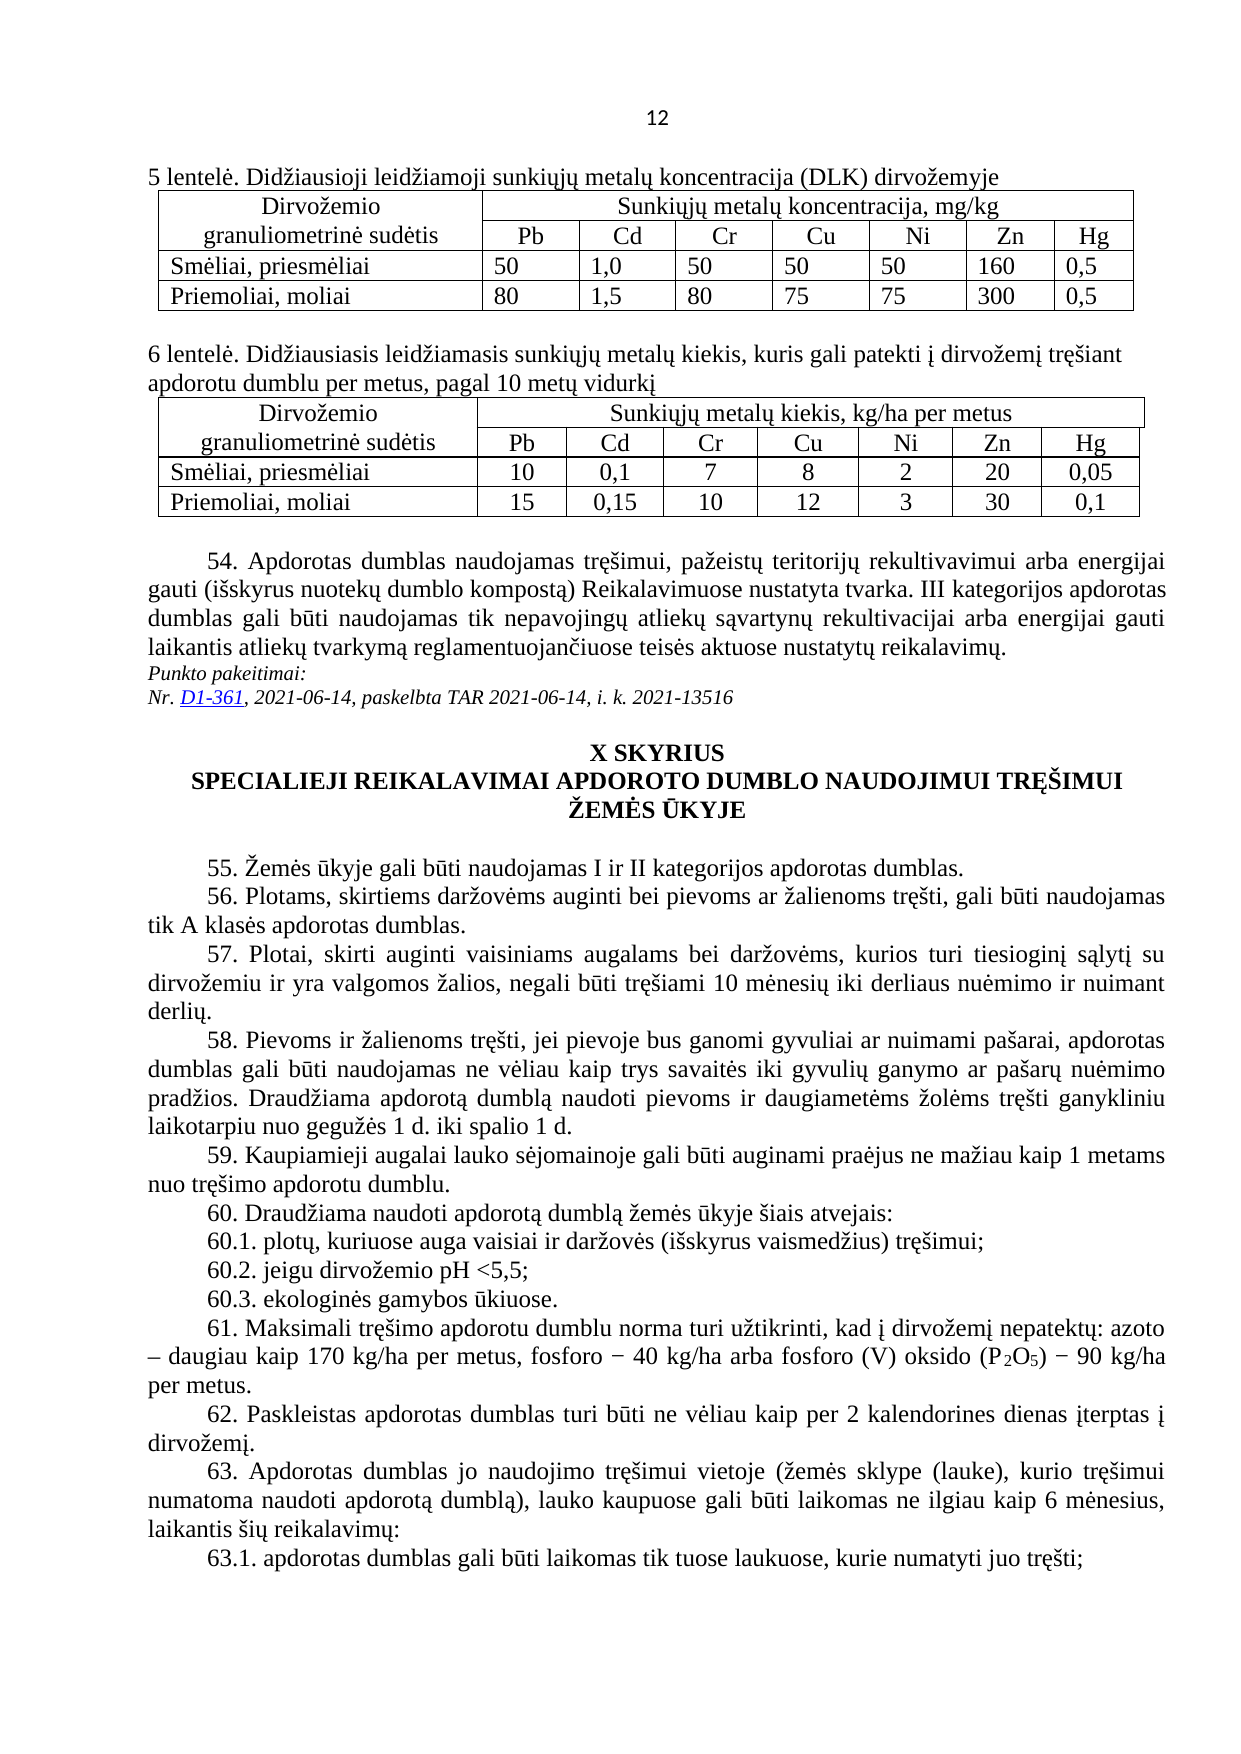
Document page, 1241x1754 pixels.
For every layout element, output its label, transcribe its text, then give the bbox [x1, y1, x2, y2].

table_cell 0,5 [1055, 251, 1133, 280]
table_cell [1140, 428, 1144, 456]
table_cell Ni [870, 221, 966, 250]
table_cell 20 [953, 458, 1041, 486]
table_cell Pb [478, 428, 566, 456]
table_cell 30 [953, 487, 1041, 516]
text 60.3. ekologinės gamybos ūkiuose. [148, 1284, 1166, 1313]
table_cell 10 [664, 487, 757, 516]
table_cell 0,1 [567, 458, 663, 486]
table_cell 3 [859, 487, 952, 516]
table_cell Smėliai, priesmėliai [159, 458, 477, 486]
table_header Dirvožemio granuliometrinė sudėtis [159, 191, 482, 250]
table_cell 2 [859, 458, 952, 486]
table_cell 50 [676, 251, 772, 280]
text 58. Pievoms ir žalienoms tręšti, jei pievoje bus ganomi gyvuliai ar nuimami pašarai, apdorotas dumblas gali būti naudojamas ne vėliau kaip trys savaitės iki gyvulių ganymo ar pašarų nuėmimo pradžios. Draudžiama apdorotą dumblą naudoti pievoms ir daugiametėms žolėms tręšti ganykliniu laikotarpiu nuo gegužės 1 d. iki spalio 1 d. [148, 1025, 1166, 1140]
table_cell 0,1 [1042, 487, 1139, 516]
text X SKYRIUS [148, 738, 1166, 766]
table_cell Zn [953, 428, 1041, 456]
table_cell Priemoliai, moliai [159, 281, 482, 309]
text 59. Kaupiamieji augalai lauko sėjomainoje gali būti auginami praėjus ne mažiau kaip 1 metams nuo tręšimo apdorotu dumblu. [148, 1140, 1166, 1198]
text 56. Plotams, skirtiems daržovėms auginti bei pievoms ar žalienoms tręšti, gali būti naudojamas tik A klasės apdorotas dumblas. [148, 881, 1166, 939]
text SPECIALIEJI REIKALAVIMAI APDOROTO DUMBLO NAUDOJIMUI TRĘŠIMUI ŽEMĖS ŪKYJE [148, 766, 1166, 824]
table_cell Zn [967, 221, 1054, 250]
table_cell 0,05 [1042, 458, 1139, 486]
table_cell 0,5 [1055, 281, 1133, 309]
table_cell 160 [967, 251, 1054, 280]
table_cell Hg [1055, 221, 1133, 250]
table_cell 1,5 [580, 281, 675, 309]
table_cell Cr [676, 221, 772, 250]
table_cell Hg [1042, 428, 1139, 456]
text 61. Maksimali tręšimo apdorotu dumblu norma turi užtikrinti, kad į dirvožemį nepatektų: azoto – daugiau kaip 170 kg/ha per metus, fosforo − 40 kg/ha arba fosforo (V) oksido (P2O5) − 90 kg/ha per metus. [148, 1313, 1166, 1399]
text 57. Plotai, skirti auginti vaisiniams augalams bei daržovėms, kurios turi tiesioginį sąlytį su dirvožemiu ir yra valgomos žalios, negali būti tręšiami 10 mėnesių iki derliaus nuėmimo ir nuimant derlių. [148, 939, 1166, 1025]
text Nr. D1-361, 2021-06-14, paskelbta TAR 2021-06-14, i. k. 2021-13516 [148, 685, 1166, 709]
text 55. Žemės ūkyje gali būti naudojamas I ir II kategorijos apdorotas dumblas. [148, 853, 1166, 881]
table_cell Cu [773, 221, 869, 250]
table_cell [1140, 486, 1144, 516]
table_cell 10 [478, 458, 566, 486]
text 63. Apdorotas dumblas jo naudojimo tręšimui vietoje (žemės sklype (lauke), kurio tręšimui numatoma naudoti apdorotą dumblą), lauko kaupuose gali būti laikomas ne ilgiau kaip 6 mėnesius, laikantis šių reikalavimų: [148, 1456, 1166, 1543]
table_cell Priemoliai, moliai [159, 487, 477, 516]
table_cell 15 [478, 487, 566, 516]
text 62. Paskleistas apdorotas dumblas turi būti ne vėliau kaip per 2 kalendorines dienas įterptas į dirvožemį. [148, 1399, 1166, 1456]
table_header Dirvožemio granuliometrinė sudėtis [159, 398, 477, 456]
table_cell 50 [773, 251, 869, 280]
table_cell 0,15 [567, 487, 663, 516]
text 60.1. plotų, kuriuose auga vaisiai ir daržovės (išskyrus vaismedžius) tręšimui; [148, 1226, 1166, 1255]
table_cell 75 [773, 281, 869, 309]
table_header Sunkiųjų metalų koncentracija, mg/kg [483, 191, 1133, 220]
table_cell [1140, 456, 1144, 486]
table_cell 75 [870, 281, 966, 309]
table_cell Smėliai, priesmėliai [159, 251, 482, 280]
table_cell 12 [758, 487, 858, 516]
table_cell 50 [483, 251, 579, 280]
text 5 lentelė. Didžiausioji leidžiamoji sunkiųjų metalų koncentracija (DLK) dirvožemyje [148, 162, 1166, 190]
table_cell Cr [664, 428, 757, 456]
table_cell Cd [580, 221, 675, 250]
text 6 lentelė. Didžiausiasis leidžiamasis sunkiųjų metalų kiekis, kuris gali patekti į dirvožemį tręšiant apdorotu dumblu per metus, pagal 10 metų vidurkį [148, 339, 1166, 397]
table_cell 300 [967, 281, 1054, 309]
table_cell Pb [483, 221, 579, 250]
table_cell 50 [870, 251, 966, 280]
text 60. Draudžiama naudoti apdorotą dumblą žemės ūkyje šiais atvejais: [148, 1198, 1166, 1226]
table_cell 80 [483, 281, 579, 309]
table_cell 7 [664, 458, 757, 486]
table_cell Cd [567, 428, 663, 456]
table_header Sunkiųjų metalų kiekis, kg/ha per metus [478, 398, 1144, 427]
text 60.2. jeigu dirvožemio pH <5,5; [148, 1255, 1166, 1284]
text Punkto pakeitimai: [148, 661, 1166, 685]
table_cell Cu [758, 428, 858, 456]
text 54. Apdorotas dumblas naudojamas tręšimui, pažeistų teritorijų rekultivavimui arba energijai gauti (išskyrus nuotekų dumblo kompostą) Reikalavimuose nustatyta tvarka. III kategorijos apdorotas dumblas gali būti naudojamas tik nepavojingų atliekų sąvartynų rekultivacijai arba energijai gauti laikantis atliekų tvarkymą reglamentuojančiuose teisės aktuose nustatytų reikalavimų. [148, 546, 1166, 661]
table_cell 80 [676, 281, 772, 309]
table_cell 1,0 [580, 251, 675, 280]
table_cell Ni [859, 428, 952, 456]
table_cell 8 [758, 458, 858, 486]
text 63.1. apdorotas dumblas gali būti laikomas tik tuose laukuose, kurie numatyti juo tręšti; [148, 1543, 1166, 1571]
